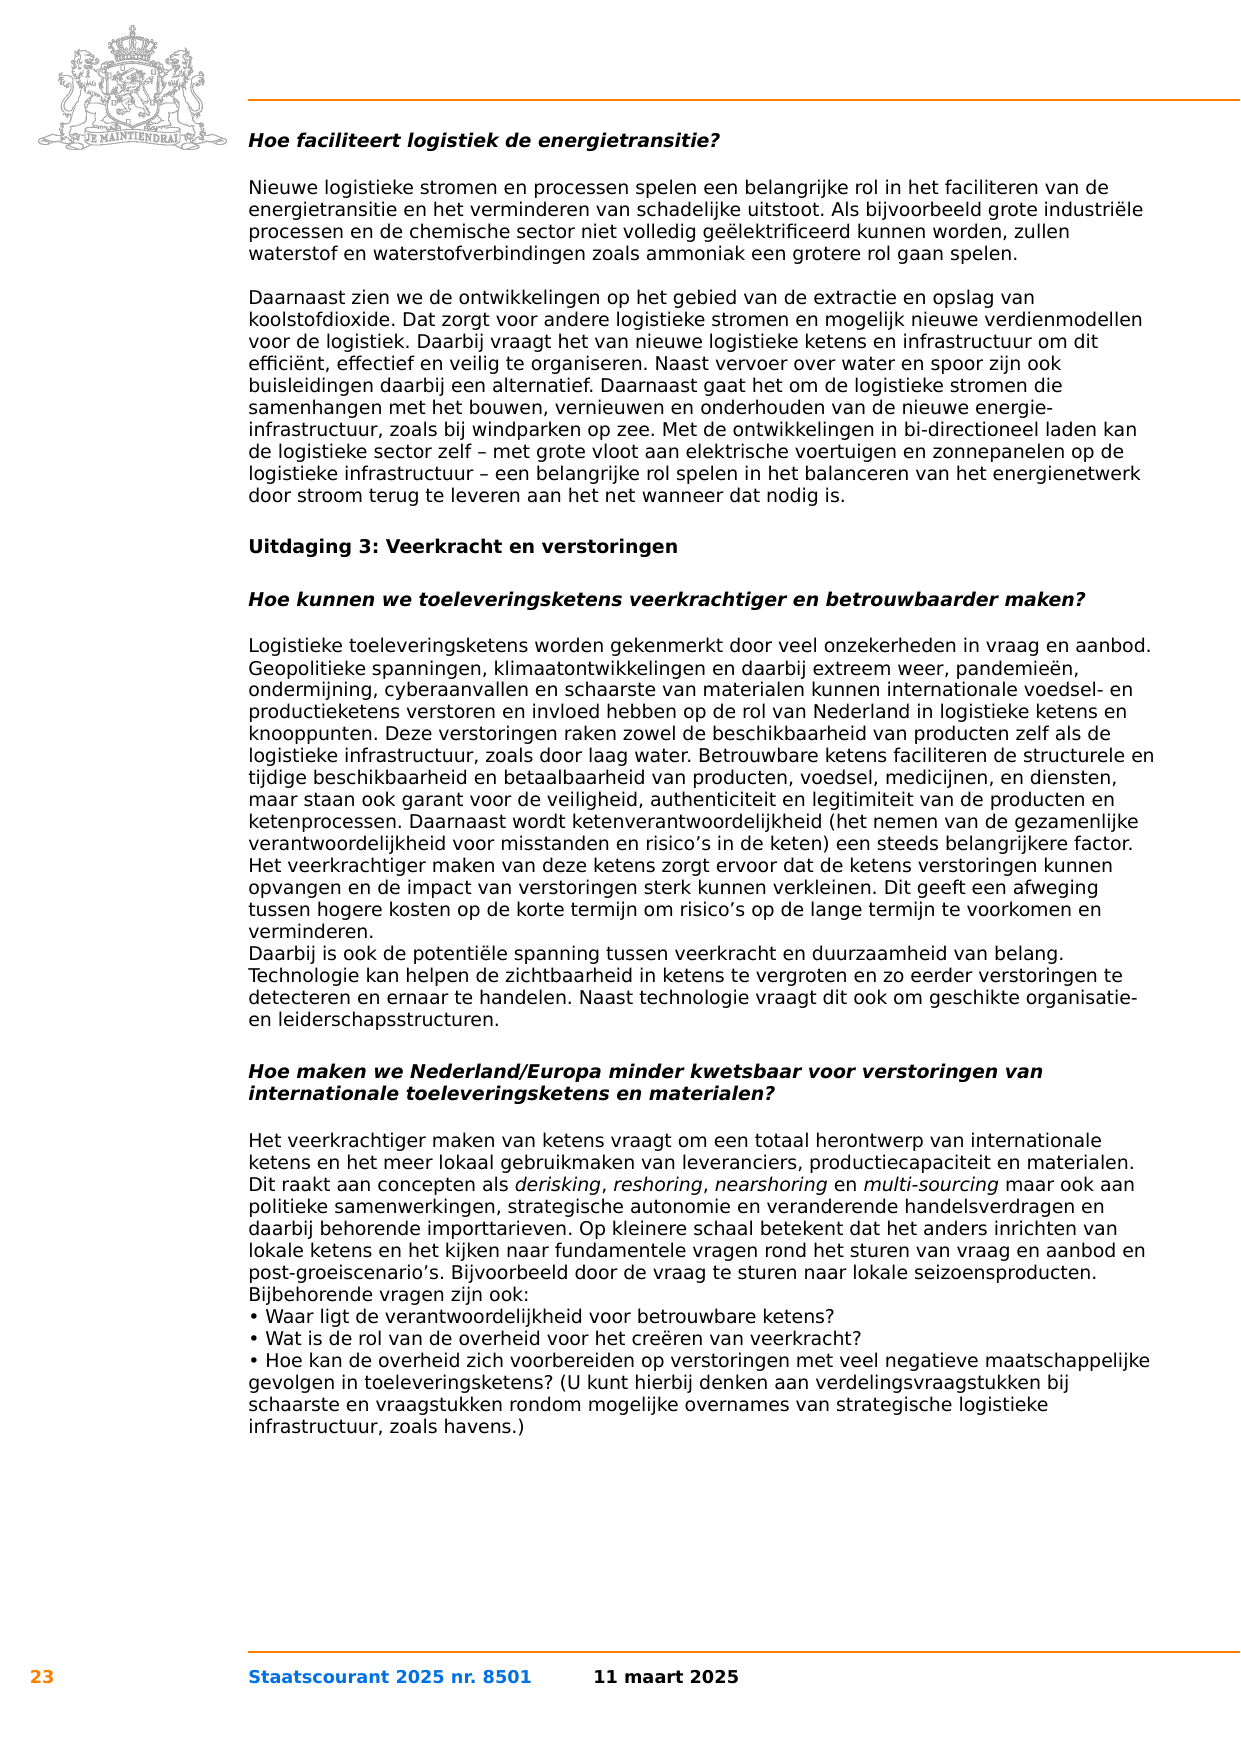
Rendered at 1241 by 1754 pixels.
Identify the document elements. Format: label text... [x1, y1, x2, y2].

subtitle Uitdaging 3: Veerkracht en verstoringen [248, 536, 1163, 558]
picture [38, 25, 227, 150]
text • Wat is de rol van de overheid voor het creëren van veerkracht? [248, 1328, 1163, 1350]
text Daarnaast zien we de ontwikkelingen op het gebied van de extractie en opslag van koolstofdioxide. Dat zorgt voor andere logistieke stromen en mogelijk nieuwe verdienmodellen voor de logistiek. Daarbij vraagt het van nieuwe logistieke ketens en infrastructuur om dit efficiënt, effectief en veilig te organiseren. Naast vervoer over water en spoor zijn ook buisleidingen daarbij een alternatief. Daarnaast gaat het om de logistieke stromen die samenhangen met het bouwen, vernieuwen en onderhouden van de nieuwe energie-infrastructuur, zoals bij windparken op zee. Met de ontwikkelingen in bi-directioneel laden kan de logistieke sector zelf – met grote vloot aan elektrische voertuigen en zonnepanelen op de logistieke infrastructuur – een belangrijke rol spelen in het balanceren van het energienetwerk door stroom terug te leveren aan het net wanneer dat nodig is. [248, 287, 1163, 506]
text • Waar ligt de verantwoordelijkheid voor betrouwbare ketens? [248, 1306, 1163, 1328]
text Logistieke toeleveringsketens worden gekenmerkt door veel onzekerheden in vraag en aanbod. Geopolitieke spanningen, klimaatontwikkelingen en daarbij extreem weer, pandemieën, ondermijning, cyberaanvallen en schaarste van materialen kunnen internationale voedsel- en productieketens verstoren en invloed hebben op de rol van Nederland in logistieke ketens en knooppunten. Deze verstoringen raken zowel de beschikbaarheid van producten zelf als de logistieke infrastructuur, zoals door laag water. Betrouwbare ketens faciliteren de structurele en tijdige beschikbaarheid en betaalbaarheid van producten, voedsel, medicijnen, en diensten, maar staan ook garant voor de veiligheid, authenticiteit en legitimiteit van de producten en ketenprocessen. Daarnaast wordt ketenverantwoordelijkheid (het nemen van de gezamenlijke verantwoordelijkheid voor misstanden en risico’s in de keten) een steeds belangrijkere factor. Het veerkrachtiger maken van deze ketens zorgt ervoor dat de ketens verstoringen kunnen opvangen en de impact van verstoringen sterk kunnen verkleinen. Dit geeft een afweging tussen hogere kosten op de korte termijn om risico’s op de lange termijn te voorkomen en verminderen. [248, 635, 1163, 943]
text Nieuwe logistieke stromen en processen spelen een belangrijke rol in het faciliteren van de energietransitie en het verminderen van schadelijke uitstoot. Als bijvoorbeeld grote industriële processen en de chemische sector niet volledig geëlektrificeerd kunnen worden, zullen waterstof en waterstofverbindingen zoals ammoniak een grotere rol gaan spelen. [248, 177, 1163, 265]
subtitle Hoe maken we Nederland/Europa minder kwetsbaar voor verstoringen van internationale toeleveringsketens en materialen? [248, 1061, 1163, 1105]
text Daarbij is ook de potentiële spanning tussen veerkracht en duurzaamheid van belang. Technologie kan helpen de zichtbaarheid in ketens te vergroten en zo eerder verstoringen te detecteren en ernaar te handelen. Naast technologie vraagt dit ook om geschikte organisatie- en leiderschapsstructuren. [248, 943, 1163, 1031]
text • Hoe kan de overheid zich voorbereiden op verstoringen met veel negatieve maatschappelijke gevolgen in toeleveringsketens? (U kunt hierbij denken aan verdelingsvraagstukken bij schaarste en vraagstukken rondom mogelijke overnames van strategische logistieke infrastructuur, zoals havens.) [248, 1350, 1163, 1438]
text Het veerkrachtiger maken van ketens vraagt om een totaal herontwerp van internationale ketens en het meer lokaal gebruikmaken van leveranciers, productiecapaciteit en materialen. Dit raakt aan concepten als derisking, reshoring, nearshoring en multi-sourcing maar ook aan politieke samenwerkingen, strategische autonomie en veranderende handelsverdragen en daarbij behorende importtarieven. Op kleinere schaal betekent dat het anders inrichten van lokale ketens en het kijken naar fundamentele vragen rond het sturen van vraag en aanbod en post-groeiscenario’s. Bijvoorbeeld door de vraag te sturen naar lokale seizoensproducten. Bijbehorende vragen zijn ook: [248, 1130, 1163, 1306]
subtitle Hoe faciliteert logistiek de energietransitie? [248, 130, 1163, 152]
subtitle Hoe kunnen we toeleveringsketens veerkrachtiger en betrouwbaarder maken? [248, 588, 1163, 610]
